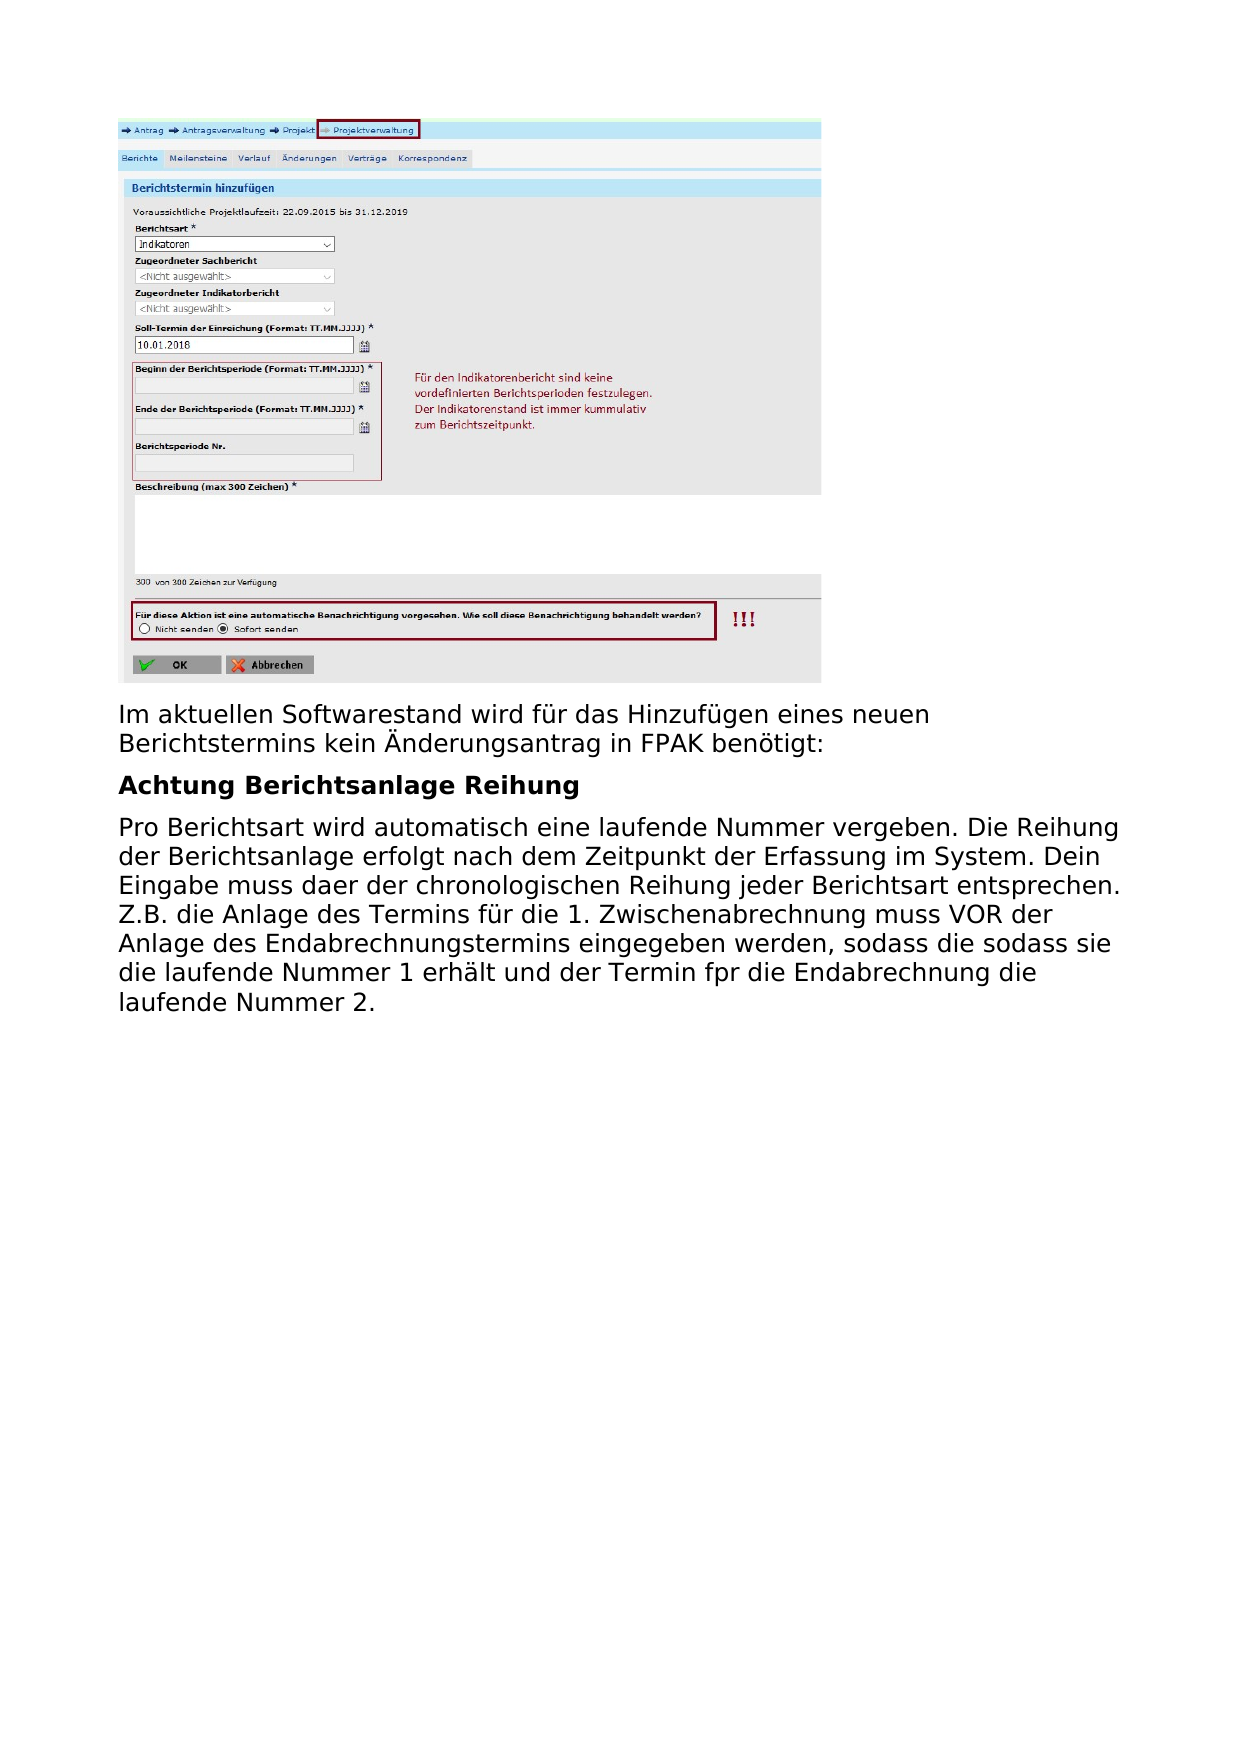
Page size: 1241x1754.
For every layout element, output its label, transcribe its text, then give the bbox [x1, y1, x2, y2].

text Im aktuellen Softwarestand wird für das Hinzufügen eines neuen Berichtstermins kein Änderungsantrag in FPAK benötigt: [118, 700, 1122, 758]
text Achtung Berichtsanlage Reihung [118, 771, 1122, 800]
text Pro Berichtsart wird automatisch eine laufende Nummer vergeben. Die Reihung der Berichtsanlage erfolgt nach dem Zeitpunkt der Erfassung im System. Dein Eingabe muss daer der chronologischen Reihung jeder Berichtsart entsprechen. Z.B. die Anlage des Termins für die 1. Zwischenabrechnung muss VOR der Anlage des Endabrechnungstermins eingegeben werden, sodass die sodass sie die laufende Nummer 1 erhält und der Termin fpr die Endabrechnung die laufende Nummer 2. [118, 813, 1122, 1017]
picture [118, 118, 822, 688]
